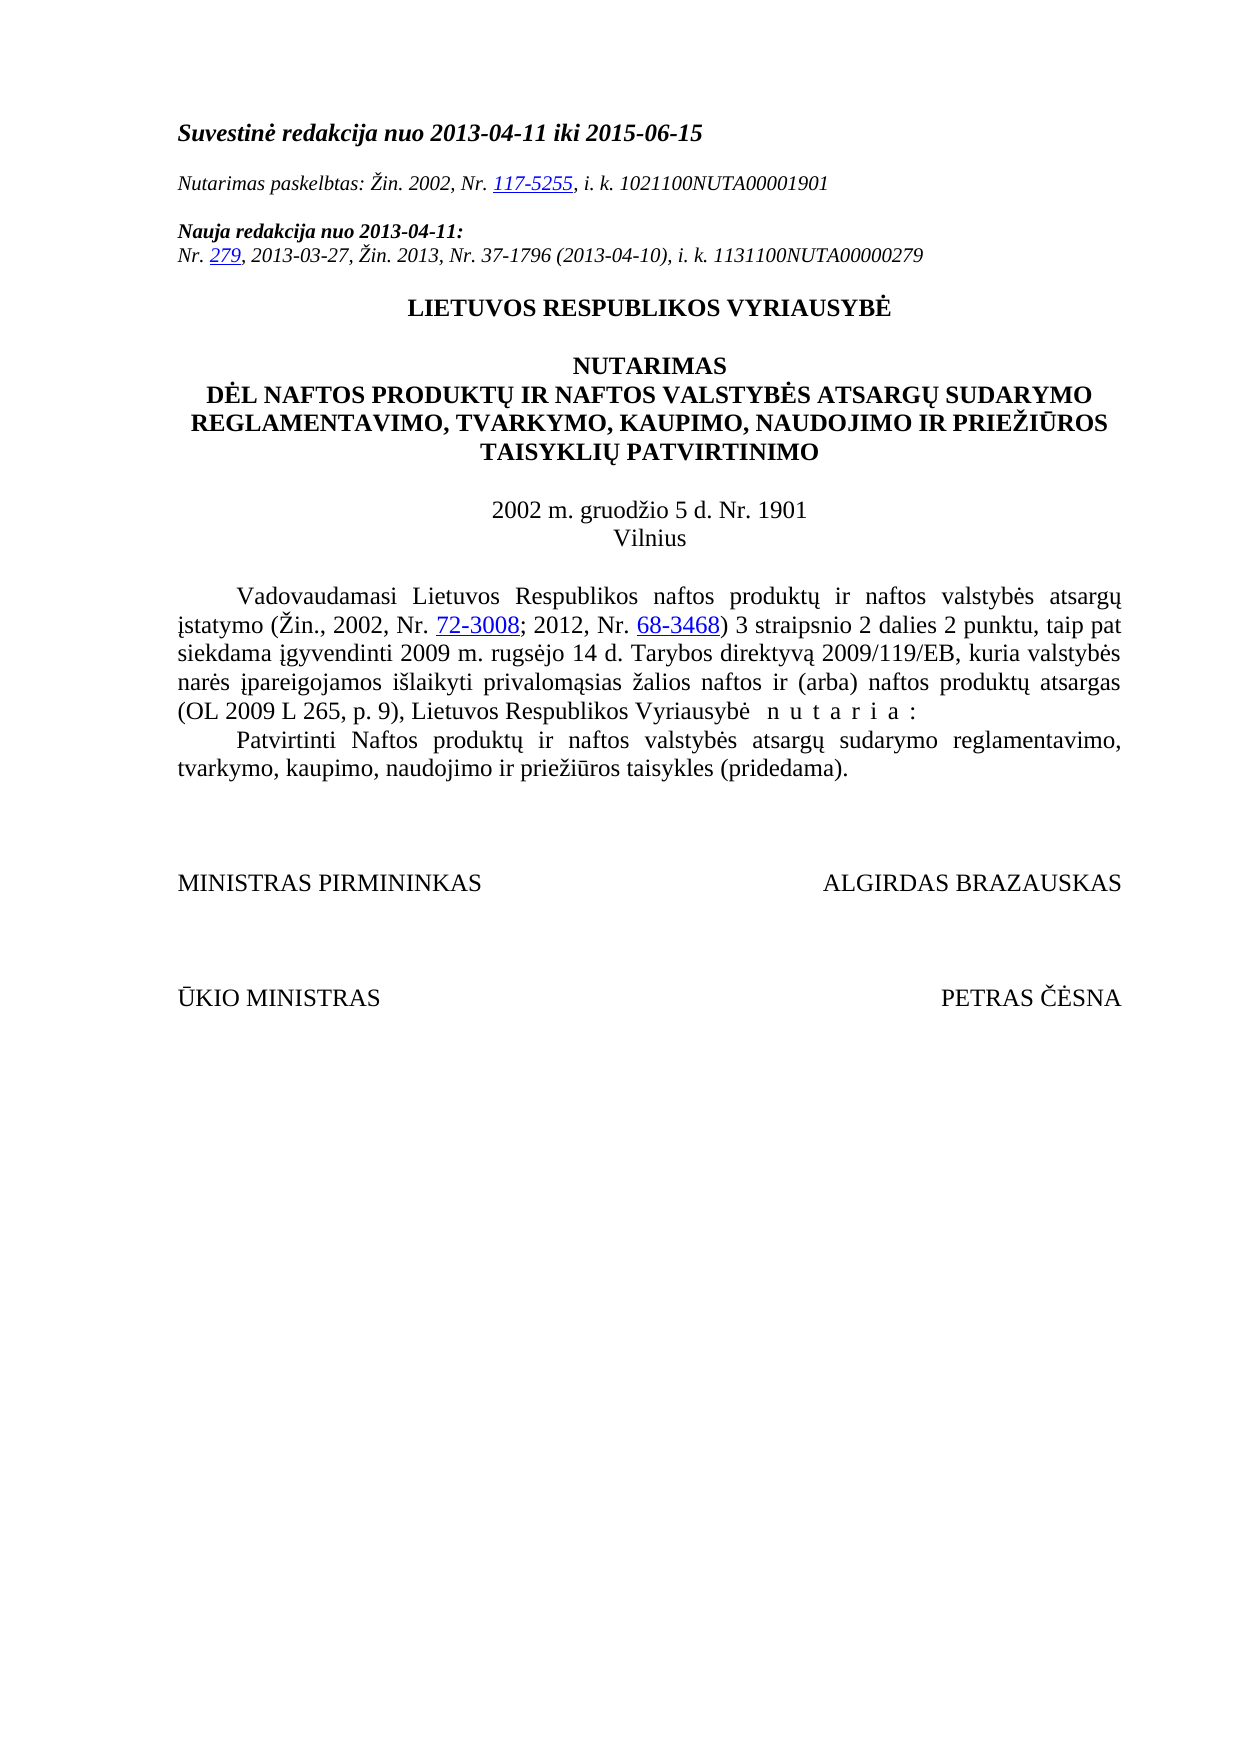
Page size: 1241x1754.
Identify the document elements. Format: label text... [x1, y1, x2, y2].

text Patvirtinti Naftos produktų ir naftos valstybės atsargų sudarymo reglamentavimo, tvarkymo, kaupimo, naudojimo ir priežiūros taisykles (pridedama). [177, 725, 1122, 782]
text MINISTRAS PIRMININKAS ALGIRDAS BRAZAUSKAS [177, 868, 1122, 897]
text Suvestinė redakcija nuo 2013-04-11 iki 2015-06-15 [177, 118, 1122, 147]
text NUTARIMAS [177, 351, 1122, 380]
text Nutarimas paskelbtas: Žin. 2002, Nr. 117-5255, i. k. 1021100NUTA00001901 [177, 171, 1122, 195]
text DĖL NAFTOS PRODUKTŲ IR NAFTOS VALSTYBĖS ATSARGŲ SUDARYMO REGLAMENTAVIMO, TVARKYMO, KAUPIMO, NAUDOJIMO IR PRIEŽIŪROS TAISYKLIŲ PATVIRTINIMO [177, 380, 1122, 466]
text Vadovaudamasi Lietuvos Respublikos naftos produktų ir naftos valstybės atsargų įstatymo (Žin., 2002, Nr. 72-3008; 2012, Nr. 68-3468) 3 straipsnio 2 dalies 2 punktu, taip pat siekdama įgyvendinti 2009 m. rugsėjo 14 d. Tarybos direktyvą 2009/119/EB, kuria valstybės narės įpareigojamos išlaikyti privalomąsias žalios naftos ir (arba) naftos produktų atsargas (OL 2009 L 265, p. 9), Lietuvos Respublikos Vyriausybė nutaria: [177, 581, 1122, 725]
text 2002 m. gruodžio 5 d. Nr. 1901 [177, 495, 1122, 523]
text Nauja redakcija nuo 2013-04-11: [177, 219, 1122, 243]
text LIETUVOS RESPUBLIKOS VYRIAUSYBĖ [177, 293, 1122, 322]
text ŪKIO MINISTRAS PETRAS ČĖSNA [177, 983, 1122, 1012]
text Vilnius [177, 523, 1122, 552]
text Nr. 279, 2013-03-27, Žin. 2013, Nr. 37-1796 (2013-04-10), i. k. 1131100NUTA00000279 [177, 243, 1122, 267]
